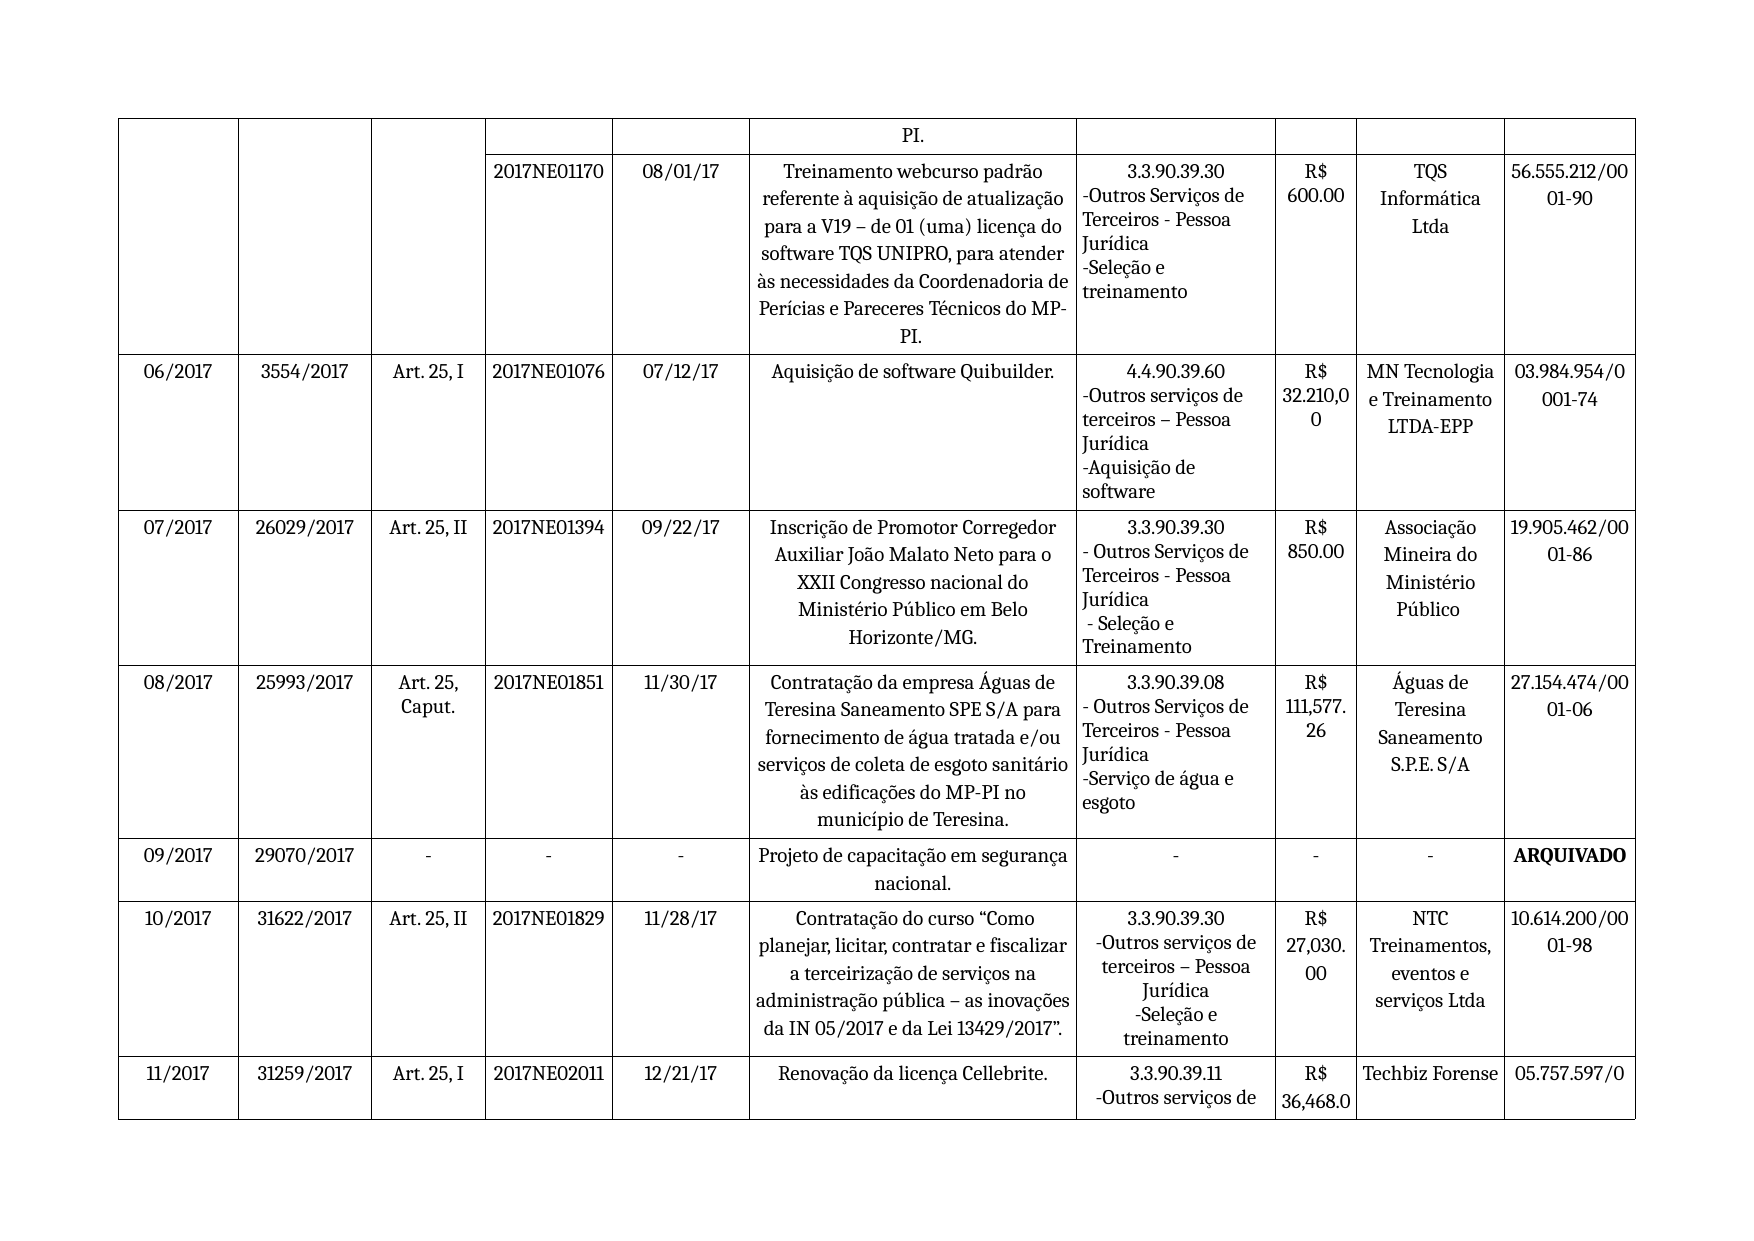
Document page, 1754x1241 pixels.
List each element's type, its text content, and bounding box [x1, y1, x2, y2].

table_cell 25993/2017 [239, 666, 371, 838]
table_cell 30/11/17 [613, 666, 749, 838]
table_cell 19.905.462/0001-86 [1505, 511, 1635, 665]
table_cell Techbiz Forense [1357, 1057, 1504, 1119]
table_cell - [486, 839, 612, 901]
table_cell R$ 36.468,07 [1276, 1057, 1356, 1119]
table_cell 26029/2017 [239, 511, 371, 665]
table_cell 10.614.200/0001-98 [1505, 902, 1635, 1056]
table_cell 2017NE01170 [486, 155, 612, 354]
table_cell 2017NE01394 [486, 511, 612, 665]
table_cell Associação Mineira do Ministério Público [1357, 511, 1504, 665]
table_cell Aquisição de software Quibuilder. [750, 355, 1076, 509]
table_cell 2017NE01076 [486, 355, 612, 509]
table_cell R$ 600,00 [1276, 155, 1356, 354]
table_cell [239, 119, 371, 354]
table_cell 01/08/17 [613, 155, 749, 354]
table_cell [1077, 119, 1275, 154]
table_cell Águas de Teresina Saneamento S.P.E. S/A [1357, 666, 1504, 838]
table_cell 3.3.90.39.30 - Outros Serviços de Terceiros - Pessoa Jurídica - Seleção e Treinamento [1077, 511, 1275, 665]
table_cell 2017NE02011 [486, 1057, 612, 1119]
table_cell [613, 119, 749, 154]
table_cell 08/2017 [119, 666, 238, 838]
table_cell 3.3.90.39.30 -Outros serviços de terceiros – Pessoa Jurídica -Seleção e treinamento [1077, 902, 1275, 1056]
table_cell 03.984.954/0001-74 [1505, 355, 1635, 509]
table_cell R$ 27.030,00 [1276, 902, 1356, 1056]
table_cell PI. [750, 119, 1076, 154]
table_cell 09/2017 [119, 839, 238, 901]
table_cell 31622/2017 [239, 902, 371, 1056]
table_cell - [1357, 839, 1504, 901]
table_cell 22/09/17 [613, 511, 749, 665]
table_cell 21/12/17 [613, 1057, 749, 1119]
table_cell 11/2017 [119, 1057, 238, 1119]
table_cell 05.757.597/0 [1505, 1057, 1635, 1119]
table_cell 27.154.474/0001-06 [1505, 666, 1635, 838]
table_cell 06/2017 [119, 355, 238, 509]
table_cell R$ 32.210,00 [1276, 355, 1356, 509]
table_cell Contratação da empresa Águas de Teresina Saneamento SPE S/A para fornecimento de água tratada e/ou serviços de coleta de esgoto sanitário às edificações do MP-PI no município de Teresina. [750, 666, 1076, 838]
table_cell 56.555.212/0001-90 [1505, 155, 1635, 354]
table_cell Art. 25, I [372, 1057, 485, 1119]
table_cell 3554/2017 [239, 355, 371, 509]
table_cell 31259/2017 [239, 1057, 371, 1119]
table_cell Renovação da licença Cellebrite. [750, 1057, 1076, 1119]
table_cell [1357, 119, 1504, 154]
table_cell - [1077, 839, 1275, 901]
table_cell Art. 25, II [372, 511, 485, 665]
table_cell [372, 119, 485, 354]
table_cell Projeto de capacitação em segurança nacional. [750, 839, 1076, 901]
table_cell 07/2017 [119, 511, 238, 665]
table_cell Treinamento webcurso padrão referente à aquisição de atualização para a V19 – de 01 (uma) licença do software TQS UNIPRO, para atender às necessidades da Coordenadoria de Perícias e Pareceres Técnicos do MP-PI. [750, 155, 1076, 354]
table_cell Inscrição de Promotor Corregedor Auxiliar João Malato Neto para o XXII Congresso nacional do Ministério Público em Belo Horizonte/MG. [750, 511, 1076, 665]
table_cell 3.3.90.39.11 -Outros serviços de [1077, 1057, 1275, 1119]
table_cell 28/11/17 [613, 902, 749, 1056]
table_cell 4.4.90.39.60 -Outros serviços de terceiros – Pessoa Jurídica -Aquisição de software [1077, 355, 1275, 509]
table_cell 2017NE01829 [486, 902, 612, 1056]
table_cell Contratação do curso “Como planejar, licitar, contratar e fiscalizar a terceirização de serviços na administração pública – as inovações da IN 05/2017 e da Lei 13429/2017”. [750, 902, 1076, 1056]
table_cell R$ 111.577,26 [1276, 666, 1356, 838]
table_cell ARQUIVADO [1505, 839, 1635, 901]
table_cell MN Tecnologia e Treinamento LTDA-EPP [1357, 355, 1504, 509]
table_cell Art. 25, Caput. [372, 666, 485, 838]
table_cell 3.3.90.39.08 - Outros Serviços de Terceiros - Pessoa Jurídica -Serviço de água e esgoto [1077, 666, 1275, 838]
table_cell NTC Treinamentos, eventos e serviços Ltda [1357, 902, 1504, 1056]
table_cell - [613, 839, 749, 901]
table_cell Art. 25, II [372, 902, 485, 1056]
table_cell 12/07/17 [613, 355, 749, 509]
table_cell 3.3.90.39.30 -Outros Serviços de Terceiros - Pessoa Jurídica -Seleção e treinamento [1077, 155, 1275, 354]
table_cell [1505, 119, 1635, 154]
table_cell [1276, 119, 1356, 154]
table_cell 10/2017 [119, 902, 238, 1056]
table_cell 2017NE01851 [486, 666, 612, 838]
table_cell TQS Informática Ltda [1357, 155, 1504, 354]
table_cell 29070/2017 [239, 839, 371, 901]
table_cell [486, 119, 612, 154]
table_cell - [372, 839, 485, 901]
table_cell [119, 119, 238, 354]
table_cell Art. 25, I [372, 355, 485, 509]
table_cell R$ 850,00 [1276, 511, 1356, 665]
table_cell - [1276, 839, 1356, 901]
